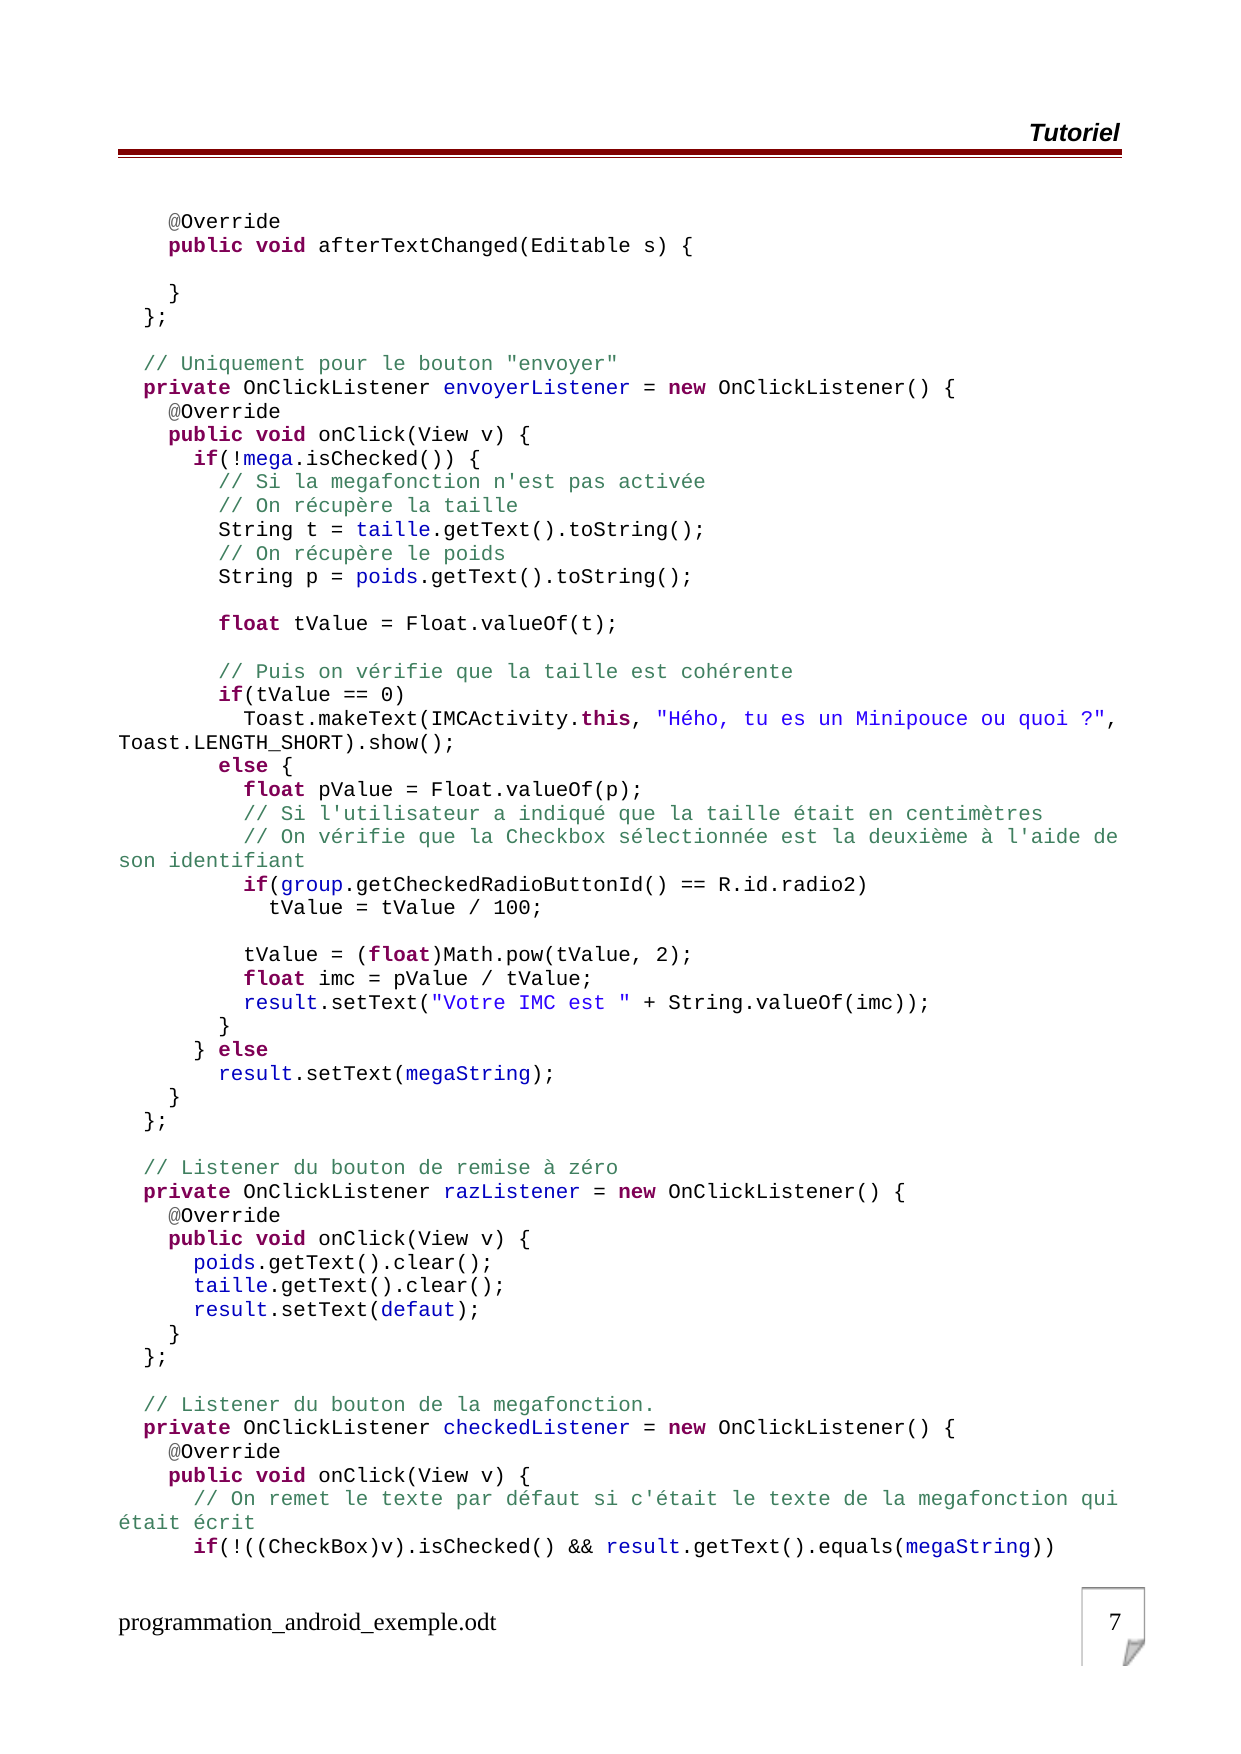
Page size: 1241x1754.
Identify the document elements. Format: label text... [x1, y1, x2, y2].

text } [118, 1015, 1122, 1039]
text private OnClickListener razListener = new OnClickListener() { [118, 1181, 1122, 1204]
text // Si la megafonction n'est pas activée [118, 472, 1122, 495]
text public void onClick(View v) { [118, 424, 1122, 448]
text // Listener du bouton de la megafonction. [118, 1394, 1122, 1417]
text // Listener du bouton de remise à zéro [118, 1157, 1122, 1181]
text if(tValue == 0) [118, 684, 1122, 708]
text // On vérifie que la Checkbox sélectionnée est la deuxième à l'aide de son identifiant [118, 826, 1122, 873]
text // Si l'utilisateur a indiqué que la taille était en centimètres [118, 803, 1122, 826]
text } [118, 1086, 1122, 1110]
text // On récupère le poids [118, 542, 1122, 566]
text }; [118, 306, 1122, 330]
text } [118, 282, 1122, 306]
text }; [118, 1346, 1122, 1370]
text public void onClick(View v) { [118, 1228, 1122, 1252]
text tValue = (float)Math.pow(tValue, 2); [118, 944, 1122, 968]
text // On remet le texte par défaut si c'était le texte de la megafonction qui était écrit [118, 1488, 1122, 1536]
text poids.getText().clear(); [118, 1252, 1122, 1276]
text private OnClickListener envoyerListener = new OnClickListener() { [118, 377, 1122, 401]
text // On récupère la taille [118, 495, 1122, 519]
text result.setText(defaut); [118, 1299, 1122, 1323]
text public void onClick(View v) { [118, 1465, 1122, 1488]
text } [118, 1323, 1122, 1346]
text @Override [118, 1204, 1122, 1228]
text tValue = tValue / 100; [118, 897, 1122, 921]
text String t = taille.getText().toString(); [118, 519, 1122, 542]
text else { [118, 755, 1122, 779]
text result.setText(megaString); [118, 1063, 1122, 1086]
text public void afterTextChanged(Editable s) { [118, 235, 1122, 259]
text result.setText("Votre IMC est " + String.valueOf(imc)); [118, 992, 1122, 1015]
text float tValue = Float.valueOf(t); [118, 613, 1122, 637]
text }; [118, 1110, 1122, 1134]
text taille.getText().clear(); [118, 1276, 1122, 1299]
text // Uniquement pour le bouton "envoyer" [118, 353, 1122, 377]
text // Puis on vérifie que la taille est cohérente [118, 661, 1122, 684]
text String p = poids.getText().toString(); [118, 566, 1122, 590]
text float pValue = Float.valueOf(p); [118, 779, 1122, 803]
text if(group.getCheckedRadioButtonId() == R.id.radio2) [118, 873, 1122, 897]
text Toast.makeText(IMCActivity.this, "Hého, tu es un Minipouce ou quoi ?", Toast.LENGTH_SHORT).show(); [118, 708, 1122, 755]
text @Override [118, 1441, 1122, 1465]
text private OnClickListener checkedListener = new OnClickListener() { [118, 1417, 1122, 1441]
text if(!((CheckBox)v).isChecked() && result.getText().equals(megaString)) [118, 1536, 1122, 1559]
text @Override [118, 401, 1122, 424]
text if(!mega.isChecked()) { [118, 448, 1122, 472]
text @Override [118, 211, 1122, 235]
text float imc = pValue / tValue; [118, 968, 1122, 992]
text } else [118, 1039, 1122, 1063]
